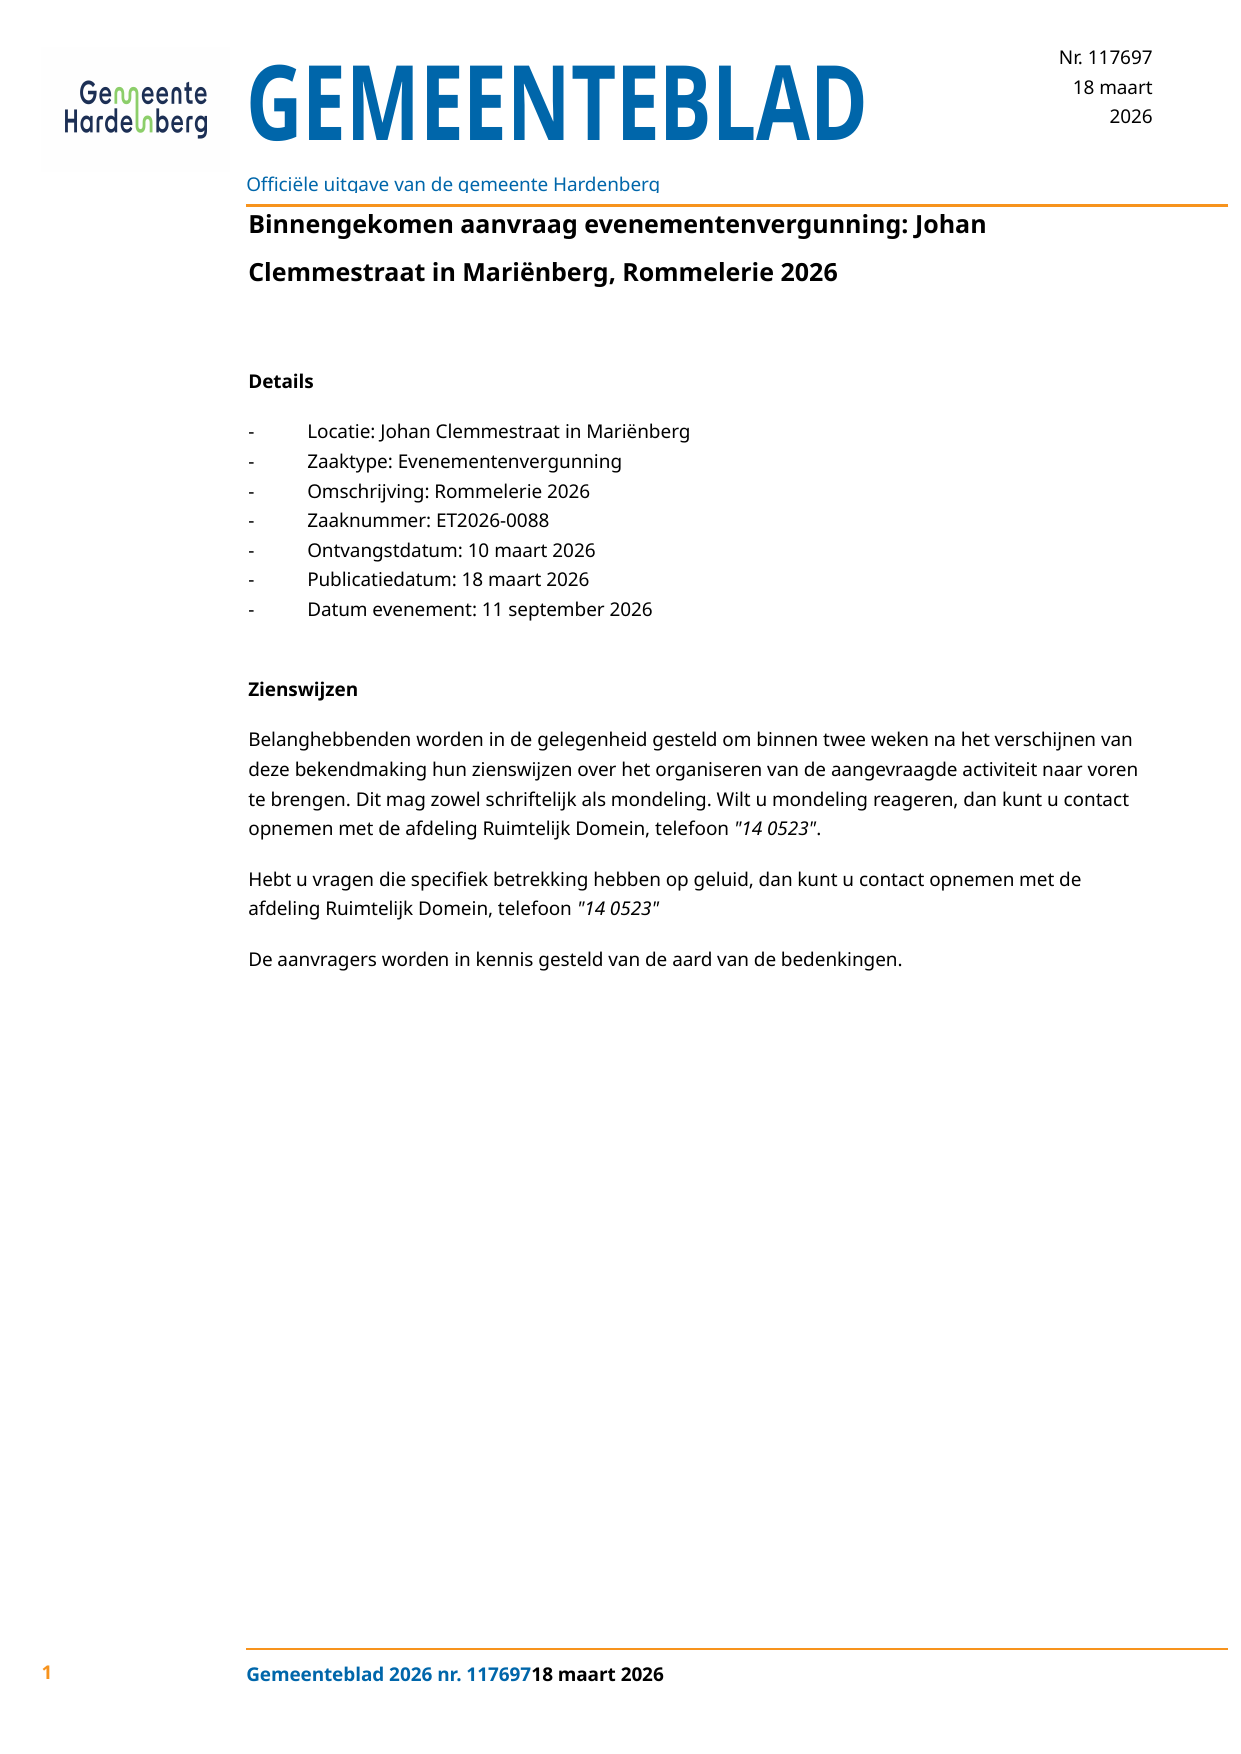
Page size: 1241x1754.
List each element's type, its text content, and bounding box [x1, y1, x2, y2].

text Binnengekomen aanvraag evenementenvergunning: Johan Clemmestraat in Mariënberg, Rommelerie 2026 [248, 207, 1152, 288]
list Omschrijving: Rommelerie 2026 [248, 478, 1152, 504]
text Belanghebbenden worden in de gelegenheid gesteld om binnen twee weken na het verschijnen van deze bekendmaking hun zienswijzen over het organiseren van de aangevraagde activiteit naar voren te brengen. Dit mag zowel schriftelijk als mondeling. Wilt u mondeling reageren, dan kunt u contact opnemen met de afdeling Ruimtelijk Domein, telefoon "14 0523". [248, 727, 1152, 841]
text Zienswijzen [248, 676, 1152, 702]
list Zaaktype: Evenementenvergunning [248, 448, 1152, 474]
list Datum evenement: 11 september 2026 [248, 596, 1152, 622]
text Details [248, 368, 1152, 394]
list Locatie: Johan Clemmestraat in Mariënberg [248, 419, 1152, 444]
picture [41, 47, 231, 172]
text De aanvragers worden in kennis gesteld van de aard van de bedenkingen. [248, 946, 1152, 972]
list Publicatiedatum: 18 maart 2026 [248, 567, 1152, 592]
list Ontvangstdatum: 10 maart 2026 [248, 537, 1152, 563]
text Hebt u vragen die specifiek betrekking hebben op geluid, dan kunt u contact opnemen met de afdeling Ruimtelijk Domein, telefoon "14 0523" [248, 866, 1152, 921]
list Zaaknummer: ET2026-0088 [248, 507, 1152, 533]
